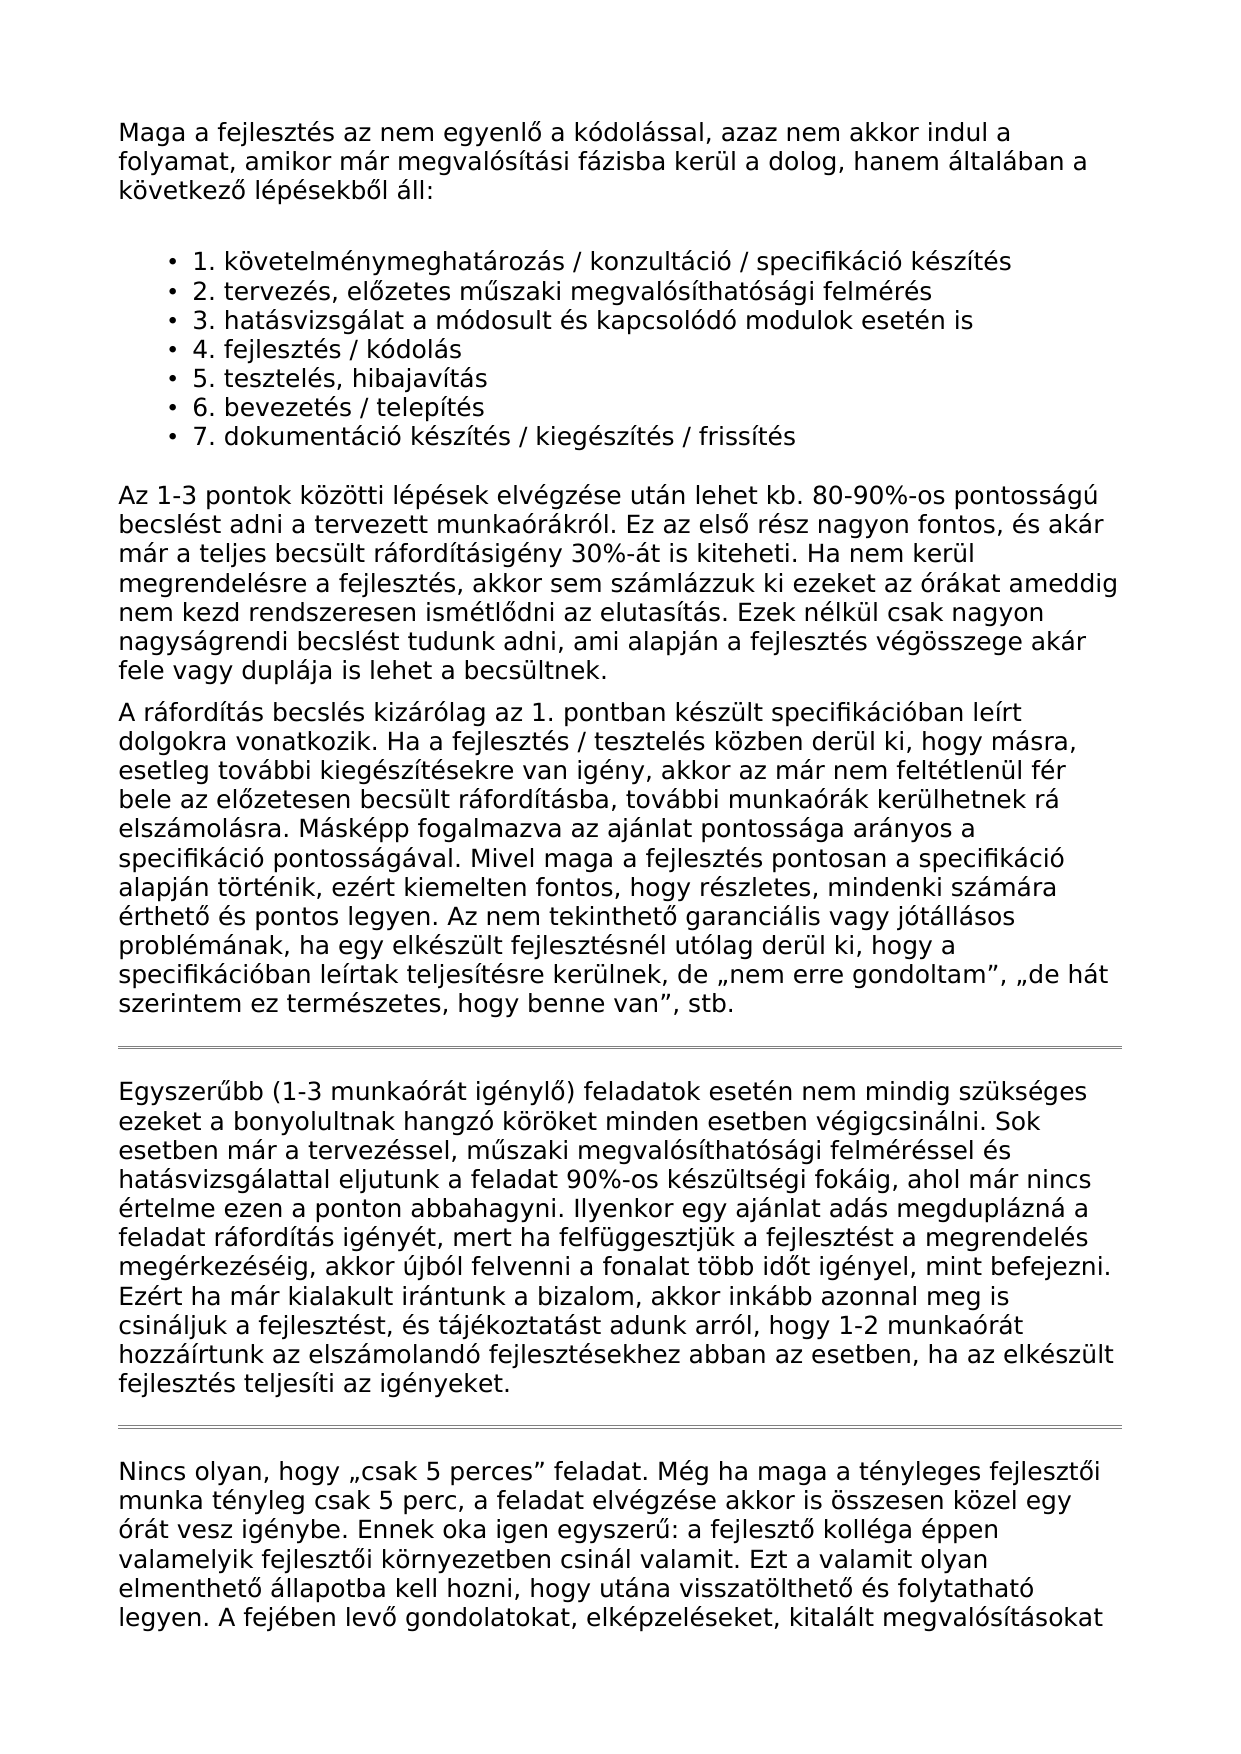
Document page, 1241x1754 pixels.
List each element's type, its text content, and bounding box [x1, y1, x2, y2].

text A ráfordítás becslés kizárólag az 1. pontban készült specifikációban leírt dolgokra vonatkozik. Ha a fejlesztés / tesztelés közben derül ki, hogy másra, esetleg további kiegészítésekre van igény, akkor az már nem feltétlenül fér bele az előzetesen becsült ráfordításba, további munkaórák kerülhetnek rá elszámolásra. Másképp fogalmazva az ajánlat pontossága arányos a specifikáció pontosságával. Mivel maga a fejlesztés pontosan a specifikáció alapján történik, ezért kiemelten fontos, hogy részletes, mindenki számára érthető és pontos legyen. Az nem tekinthető garanciális vagy jótállásos problémának, ha egy elkészült fejlesztésnél utólag derül ki, hogy a specifikációban leírtak teljesítésre kerülnek, de „nem erre gondoltam”, „de hát szerintem ez természetes, hogy benne van”, stb. [118, 698, 1122, 1019]
list 4. fejlesztés / kódolás [177, 335, 1122, 364]
list 2. tervezés, előzetes műszaki megvalósíthatósági felmérés [177, 277, 1122, 306]
list 7. dokumentáció készítés / kiegészítés / frissítés [177, 423, 1122, 452]
list 6. bevezetés / telepítés [177, 393, 1122, 423]
text Egyszerűbb (1-3 munkaórát igénylő) feladatok esetén nem mindig szükséges ezeket a bonyolultnak hangzó köröket minden esetben végigcsinálni. Sok esetben már a tervezéssel, műszaki megvalósíthatósági felméréssel és hatásvizsgálattal eljutunk a feladat 90%-os készültségi fokáig, ahol már nincs értelme ezen a ponton abbahagyni. Ilyenkor egy ajánlat adás megduplázná a feladat ráfordítás igényét, mert ha felfüggesztjük a fejlesztést a megrendelés megérkezéséig, akkor újból felvenni a fonalat több időt igényel, mint befejezni. Ezért ha már kialakult irántunk a bizalom, akkor inkább azonnal meg is csináljuk a fejlesztést, és tájékoztatást adunk arról, hogy 1-2 munkaórát hozzáírtunk az elszámolandó fejlesztésekhez abban az esetben, ha az elkészült fejlesztés teljesíti az igényeket. [118, 1078, 1122, 1398]
list 5. tesztelés, hibajavítás [177, 364, 1122, 393]
list 1. követelménymeghatározás / konzultáció / specifikáció készítés [177, 248, 1122, 277]
text Maga a fejlesztés az nem egyenlő a kódolással, azaz nem akkor indul a folyamat, amikor már megvalósítási fázisba kerül a dolog, hanem általában a következő lépésekből áll: [118, 118, 1122, 206]
text Az 1-3 pontok közötti lépések elvégzése után lehet kb. 80-90%-os pontosságú becslést adni a tervezett munkaórákról. Ez az első rész nagyon fontos, és akár már a teljes becsült ráfordításigény 30%-át is kiteheti. Ha nem kerül megrendelésre a fejlesztés, akkor sem számlázzuk ki ezeket az órákat ameddig nem kezd rendszeresen ismétlődni az elutasítás. Ezek nélkül csak nagyon nagyságrendi becslést tudunk adni, ami alapján a fejlesztés végösszege akár fele vagy duplája is lehet a becsültnek. [118, 481, 1122, 685]
list 3. hatásvizsgálat a módosult és kapcsolódó modulok esetén is [177, 306, 1122, 335]
text Nincs olyan, hogy „csak 5 perces” feladat. Még ha maga a tényleges fejlesztői munka tényleg csak 5 perc, a feladat elvégzése akkor is összesen közel egy órát vesz igénybe. Ennek oka igen egyszerű: a fejlesztő kolléga éppen valamelyik fejlesztői környezetben csinál valamit. Ezt a valamit olyan elmenthető állapotba kell hozni, hogy utána visszatölthető és folytatható legyen. A fejében levő gondolatokat, elképzeléseket, kitalált megvalósításokat [118, 1457, 1122, 1632]
